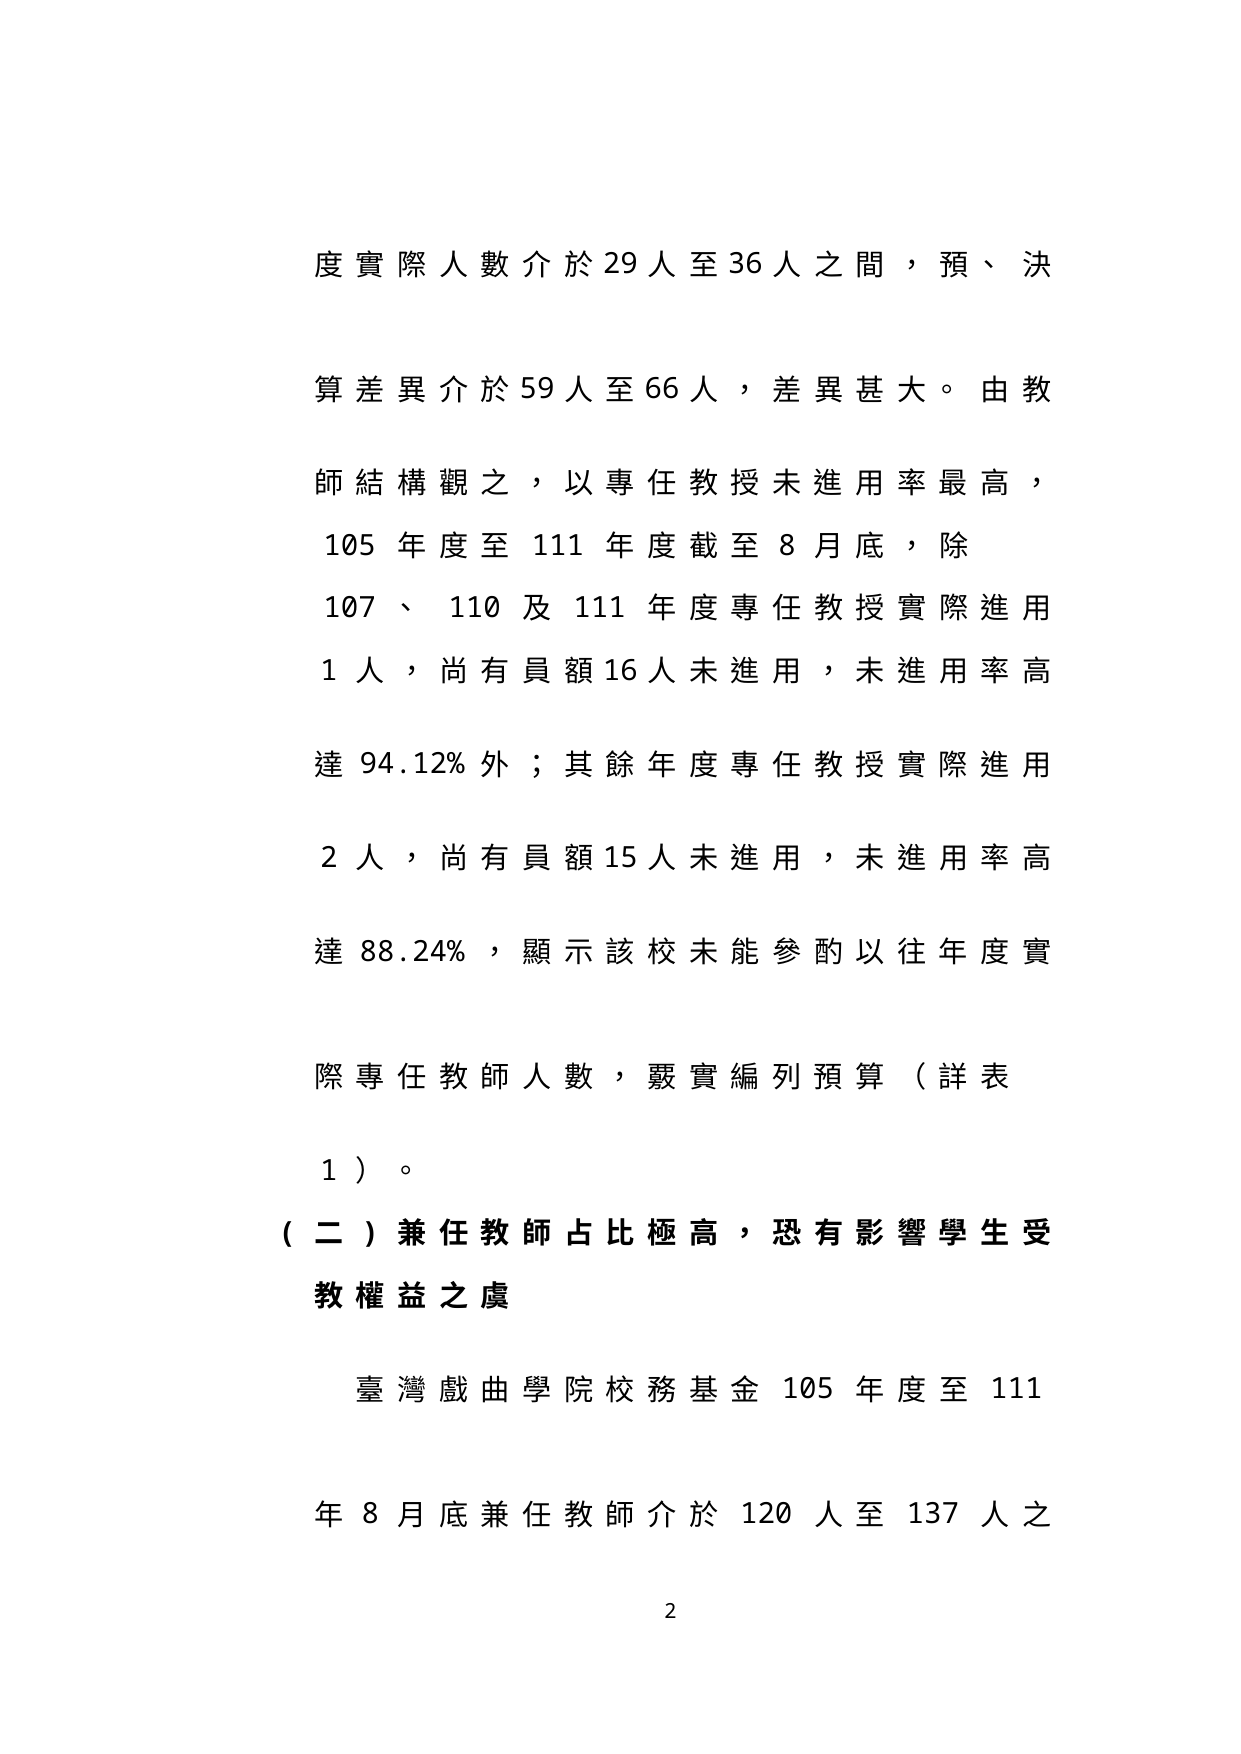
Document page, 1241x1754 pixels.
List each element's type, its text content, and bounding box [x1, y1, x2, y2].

text (二)兼任教師占比極高，恐有影響學生受教權益之虞 [242, 1189, 1058, 1314]
text 臺灣戲曲學院校務基金105年度至111年8月底兼任教師介於120人至137人之 [271, 1314, 1058, 1564]
text 度實際人數介於29人至36人之間，預、決算差異介於59人至66人，差異甚大。由教師結構觀之，以專任教授未進用率最高，105年度至111年度截至8月底，除107、110及111年度專任教授實際進用1人，尚有員額16人未進用，未進用率高達94.12%外；其餘年度專任教授實際進用2人，尚有員額15人未進用，未進用率高達88.24%，顯示該校未能參酌以往年度實際專任教師人數，覈實編列預算（詳表1）。 [271, 189, 1058, 1189]
